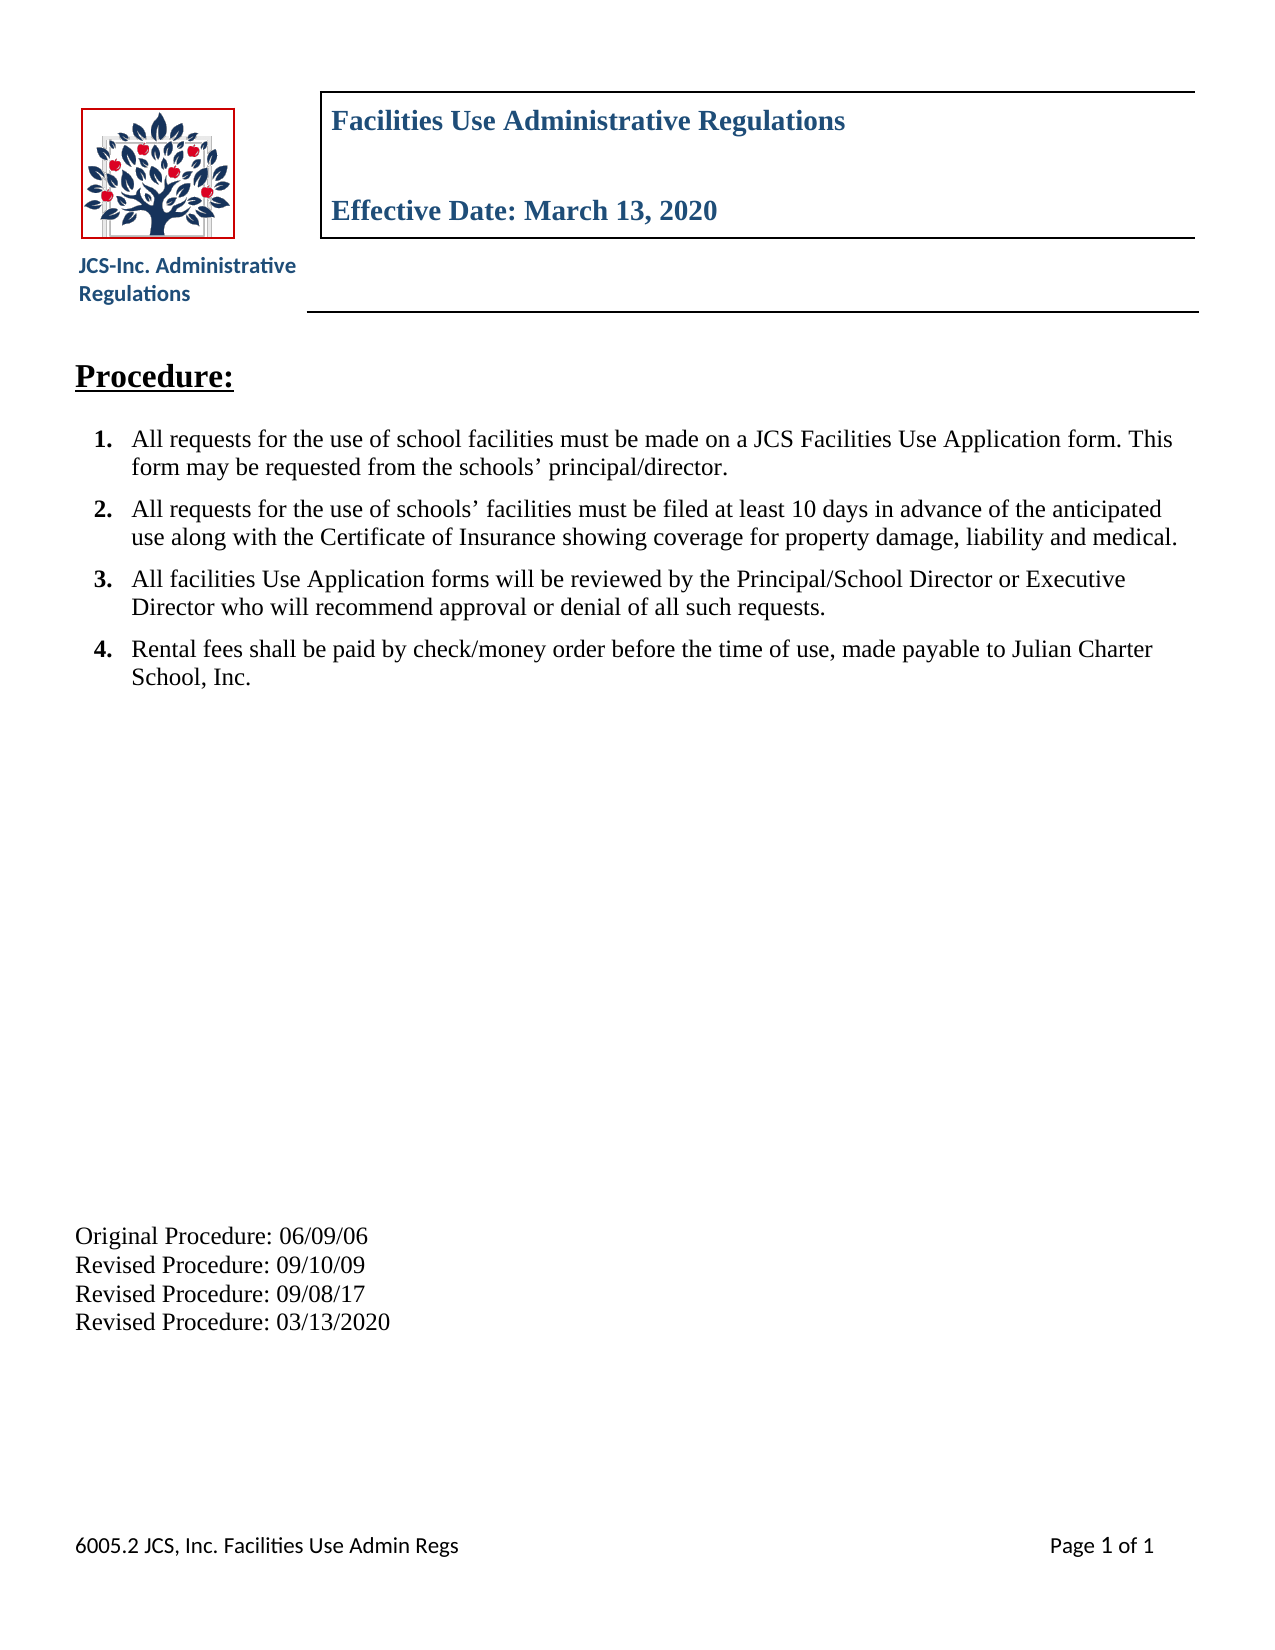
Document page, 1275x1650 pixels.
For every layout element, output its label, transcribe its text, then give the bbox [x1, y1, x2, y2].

text Revised Procedure: 03/13/2020 [75, 1307, 1200, 1336]
text Procedure: [75, 357, 1200, 395]
list All facilities Use Application forms will be reviewed by the Principal/School Director or Executive Director who will recommend approval or denial of all such requests. [94, 564, 1200, 621]
list All requests for the use of school facilities must be made on a JCS Facilities Use Application form. This form may be requested from the schools’ principal/director. [94, 424, 1200, 481]
list All requests for the use of schools’ facilities must be filed at least 10 days in advance of the anticipated use along with the Certificate of Insurance showing coverage for property damage, liability and medical. [94, 494, 1200, 551]
text Revised Procedure: 09/08/17 [75, 1279, 1200, 1307]
picture [83, 110, 233, 237]
list Rental fees shall be paid by check/money order before the time of use, made payable to Julian Charter School, Inc. [94, 634, 1200, 691]
text Revised Procedure: 09/10/09 [75, 1250, 1200, 1279]
text Original Procedure: 06/09/06 [75, 1221, 1200, 1250]
